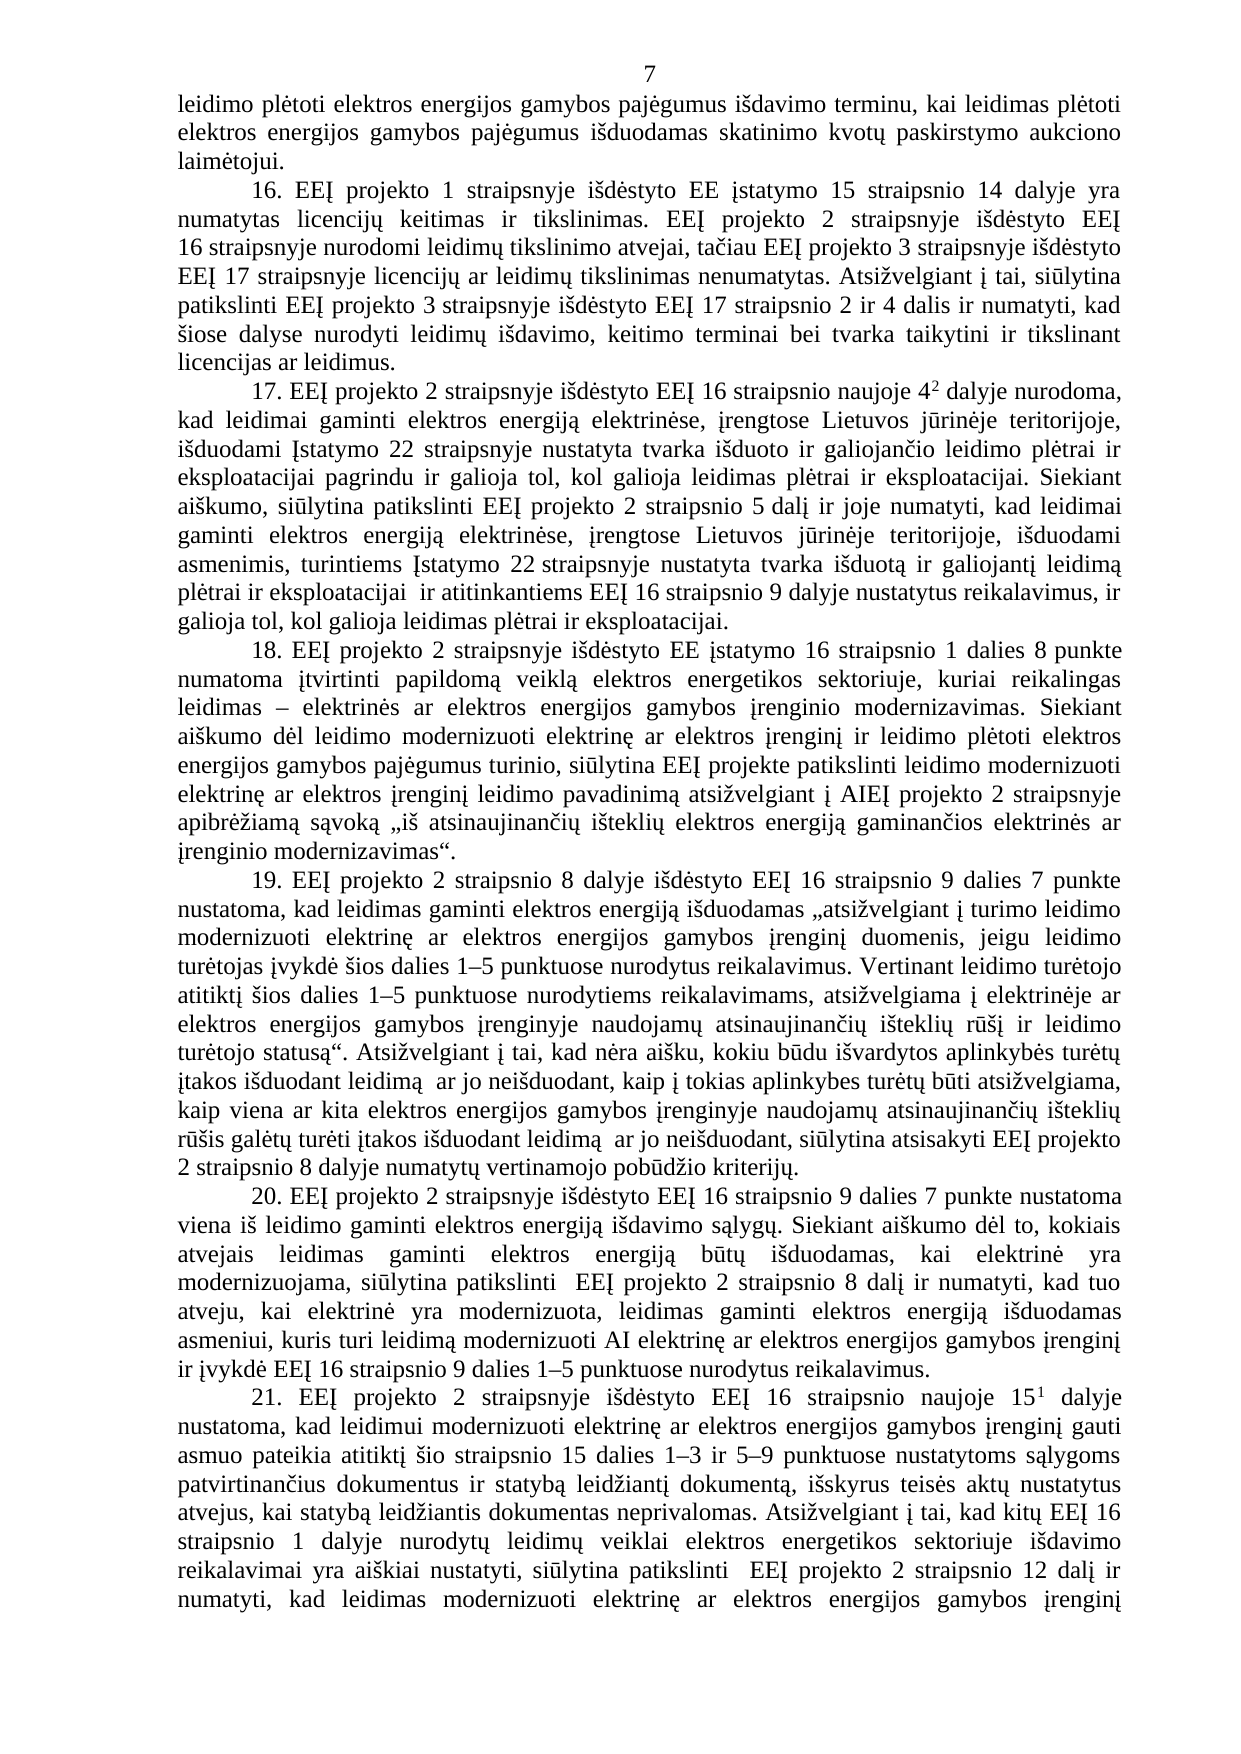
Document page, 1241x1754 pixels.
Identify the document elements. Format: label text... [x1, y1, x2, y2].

text 17. EEĮ projekto 2 straipsnyje išdėstyto EEĮ 16 straipsnio naujoje 42 dalyje nurodoma, kad leidimai gaminti elektros energiją elektrinėse, įrengtose Lietuvos jūrinėje teritorijoje, išduodami Įstatymo 22 straipsnyje nustatyta tvarka išduoto ir galiojančio leidimo plėtrai ir eksploatacijai pagrindu ir galioja tol, kol galioja leidimas plėtrai ir eksploatacijai. Siekiant aiškumo, siūlytina patikslinti EEĮ projekto 2 straipsnio 5 dalį ir joje numatyti, kad leidimai gaminti elektros energiją elektrinėse, įrengtose Lietuvos jūrinėje teritorijoje, išduodami asmenimis, turintiems Įstatymo 22 straipsnyje nustatyta tvarka išduotą ir galiojantį leidimą plėtrai ir eksploatacijai ir atitinkantiems EEĮ 16 straipsnio 9 dalyje nustatytus reikalavimus, ir galioja tol, kol galioja leidimas plėtrai ir eksploatacijai. [177, 376, 1122, 635]
text leidimo plėtoti elektros energijos gamybos pajėgumus išdavimo terminu, kai leidimas plėtoti elektros energijos gamybos pajėgumus išduodamas skatinimo kvotų paskirstymo aukciono laimėtojui. [177, 89, 1122, 175]
text 18. EEĮ projekto 2 straipsnyje išdėstyto EE įstatymo 16 straipsnio 1 dalies 8 punkte numatoma įtvirtinti papildomą veiklą elektros energetikos sektoriuje, kuriai reikalingas leidimas – elektrinės ar elektros energijos gamybos įrenginio modernizavimas. Siekiant aiškumo dėl leidimo modernizuoti elektrinę ar elektros įrenginį ir leidimo plėtoti elektros energijos gamybos pajėgumus turinio, siūlytina EEĮ projekte patikslinti leidimo modernizuoti elektrinę ar elektros įrenginį leidimo pavadinimą atsižvelgiant į AIEĮ projekto 2 straipsnyje apibrėžiamą sąvoką „iš atsinaujinančių išteklių elektros energiją gaminančios elektrinės ar įrenginio modernizavimas“. [177, 635, 1122, 865]
text 16. EEĮ projekto 1 straipsnyje išdėstyto EE įstatymo 15 straipsnio 14 dalyje yra numatytas licencijų keitimas ir tikslinimas. EEĮ projekto 2 straipsnyje išdėstyto EEĮ 16 straipsnyje nurodomi leidimų tikslinimo atvejai, tačiau EEĮ projekto 3 straipsnyje išdėstyto EEĮ 17 straipsnyje licencijų ar leidimų tikslinimas nenumatytas. Atsižvelgiant į tai, siūlytina patikslinti EEĮ projekto 3 straipsnyje išdėstyto EEĮ 17 straipsnio 2 ir 4 dalis ir numatyti, kad šiose dalyse nurodyti leidimų išdavimo, keitimo terminai bei tvarka taikytini ir tikslinant licencijas ar leidimus. [177, 175, 1122, 376]
text 21. EEĮ projekto 2 straipsnyje išdėstyto EEĮ 16 straipsnio naujoje 151 dalyje nustatoma, kad leidimui modernizuoti elektrinę ar elektros energijos gamybos įrenginį gauti asmuo pateikia atitiktį šio straipsnio 15 dalies 1–3 ir 5–9 punktuose nustatytoms sąlygoms patvirtinančius dokumentus ir statybą leidžiantį dokumentą, išskyrus teisės aktų nustatytus atvejus, kai statybą leidžiantis dokumentas neprivalomas. Atsižvelgiant į tai, kad kitų EEĮ 16 straipsnio 1 dalyje nurodytų leidimų veiklai elektros energetikos sektoriuje išdavimo reikalavimai yra aiškiai nustatyti, siūlytina patikslinti EEĮ projekto 2 straipsnio 12 dalį ir numatyti, kad leidimas modernizuoti elektrinę ar elektros energijos gamybos įrenginį [177, 1382, 1122, 1612]
text 20. EEĮ projekto 2 straipsnyje išdėstyto EEĮ 16 straipsnio 9 dalies 7 punkte nustatoma viena iš leidimo gaminti elektros energiją išdavimo sąlygų. Siekiant aiškumo dėl to, kokiais atvejais leidimas gaminti elektros energiją būtų išduodamas, kai elektrinė yra modernizuojama, siūlytina patikslinti EEĮ projekto 2 straipsnio 8 dalį ir numatyti, kad tuo atveju, kai elektrinė yra modernizuota, leidimas gaminti elektros energiją išduodamas asmeniui, kuris turi leidimą modernizuoti AI elektrinę ar elektros energijos gamybos įrenginį ir įvykdė EEĮ 16 straipsnio 9 dalies 1–5 punktuose nurodytus reikalavimus. [177, 1181, 1122, 1382]
text 19. EEĮ projekto 2 straipsnio 8 dalyje išdėstyto EEĮ 16 straipsnio 9 dalies 7 punkte nustatoma, kad leidimas gaminti elektros energiją išduodamas „atsižvelgiant į turimo leidimo modernizuoti elektrinę ar elektros energijos gamybos įrenginį duomenis, jeigu leidimo turėtojas įvykdė šios dalies 1–5 punktuose nurodytus reikalavimus. Vertinant leidimo turėtojo atitiktį šios dalies 1–5 punktuose nurodytiems reikalavimams, atsižvelgiama į elektrinėje ar elektros energijos gamybos įrenginyje naudojamų atsinaujinančių išteklių rūšį ir leidimo turėtojo statusą“. Atsižvelgiant į tai, kad nėra aišku, kokiu būdu išvardytos aplinkybės turėtų įtakos išduodant leidimą ar jo neišduodant, kaip į tokias aplinkybes turėtų būti atsižvelgiama, kaip viena ar kita elektros energijos gamybos įrenginyje naudojamų atsinaujinančių išteklių rūšis galėtų turėti įtakos išduodant leidimą ar jo neišduodant, siūlytina atsisakyti EEĮ projekto 2 straipsnio 8 dalyje numatytų vertinamojo pobūdžio kriterijų. [177, 865, 1122, 1181]
